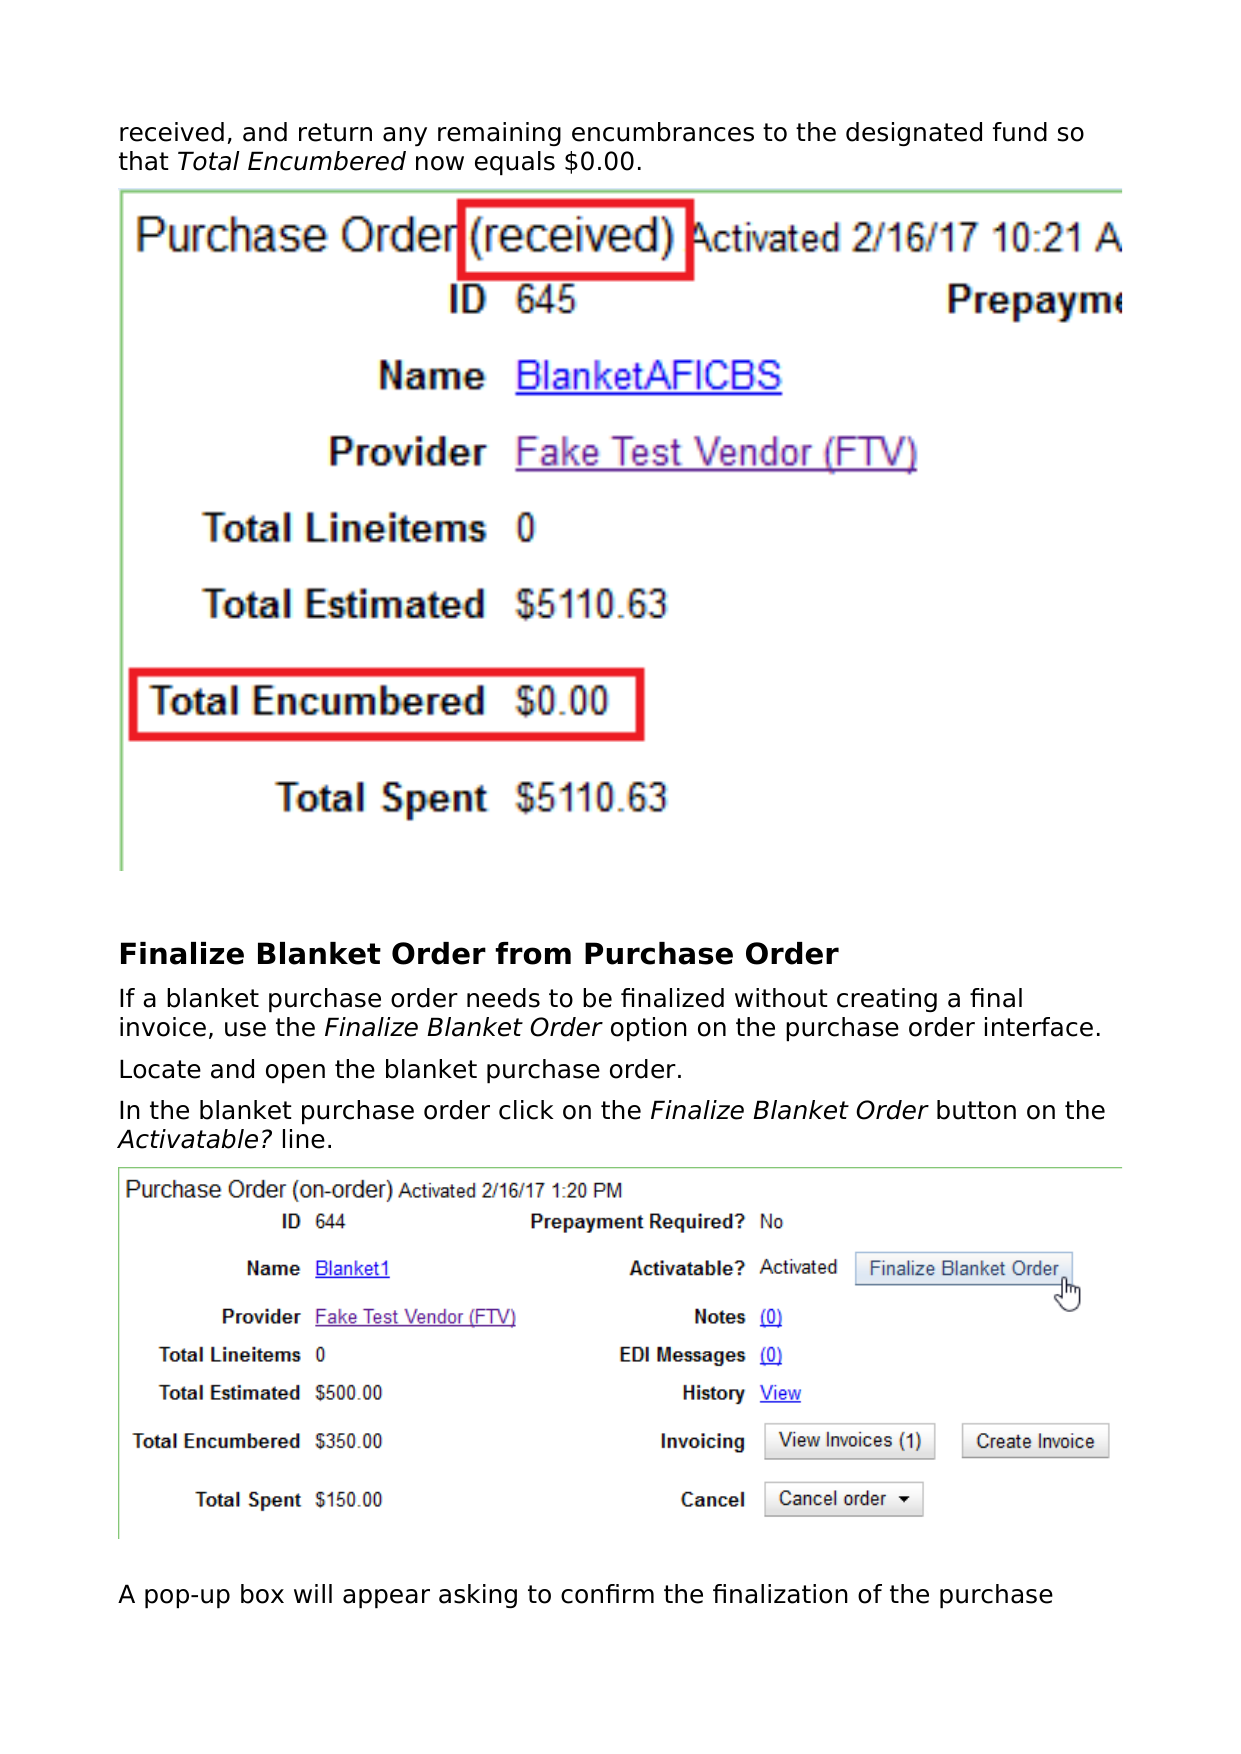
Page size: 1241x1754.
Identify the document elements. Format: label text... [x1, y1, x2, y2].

picture [118, 188, 1123, 871]
text Locate and open the blanket purchase order. [118, 1055, 1122, 1084]
text In the blanket purchase order click on the Finalize Blanket Order button on the Activatable? line. [118, 1097, 1122, 1155]
text A pop-up box will appear asking to confirm the finalization of the purchase [118, 1580, 1122, 1609]
text If a blanket purchase order needs to be finalized without creating a final invoice, use the Finalize Blanket Order option on the purchase order interface. [118, 984, 1122, 1042]
subtitle Finalize Blanket Order from Purchase Order [118, 938, 1122, 972]
text received, and return any remaining encumbrances to the designated fund so that Total Encumbered now equals $0.00. [118, 118, 1122, 176]
picture [118, 1167, 1123, 1539]
